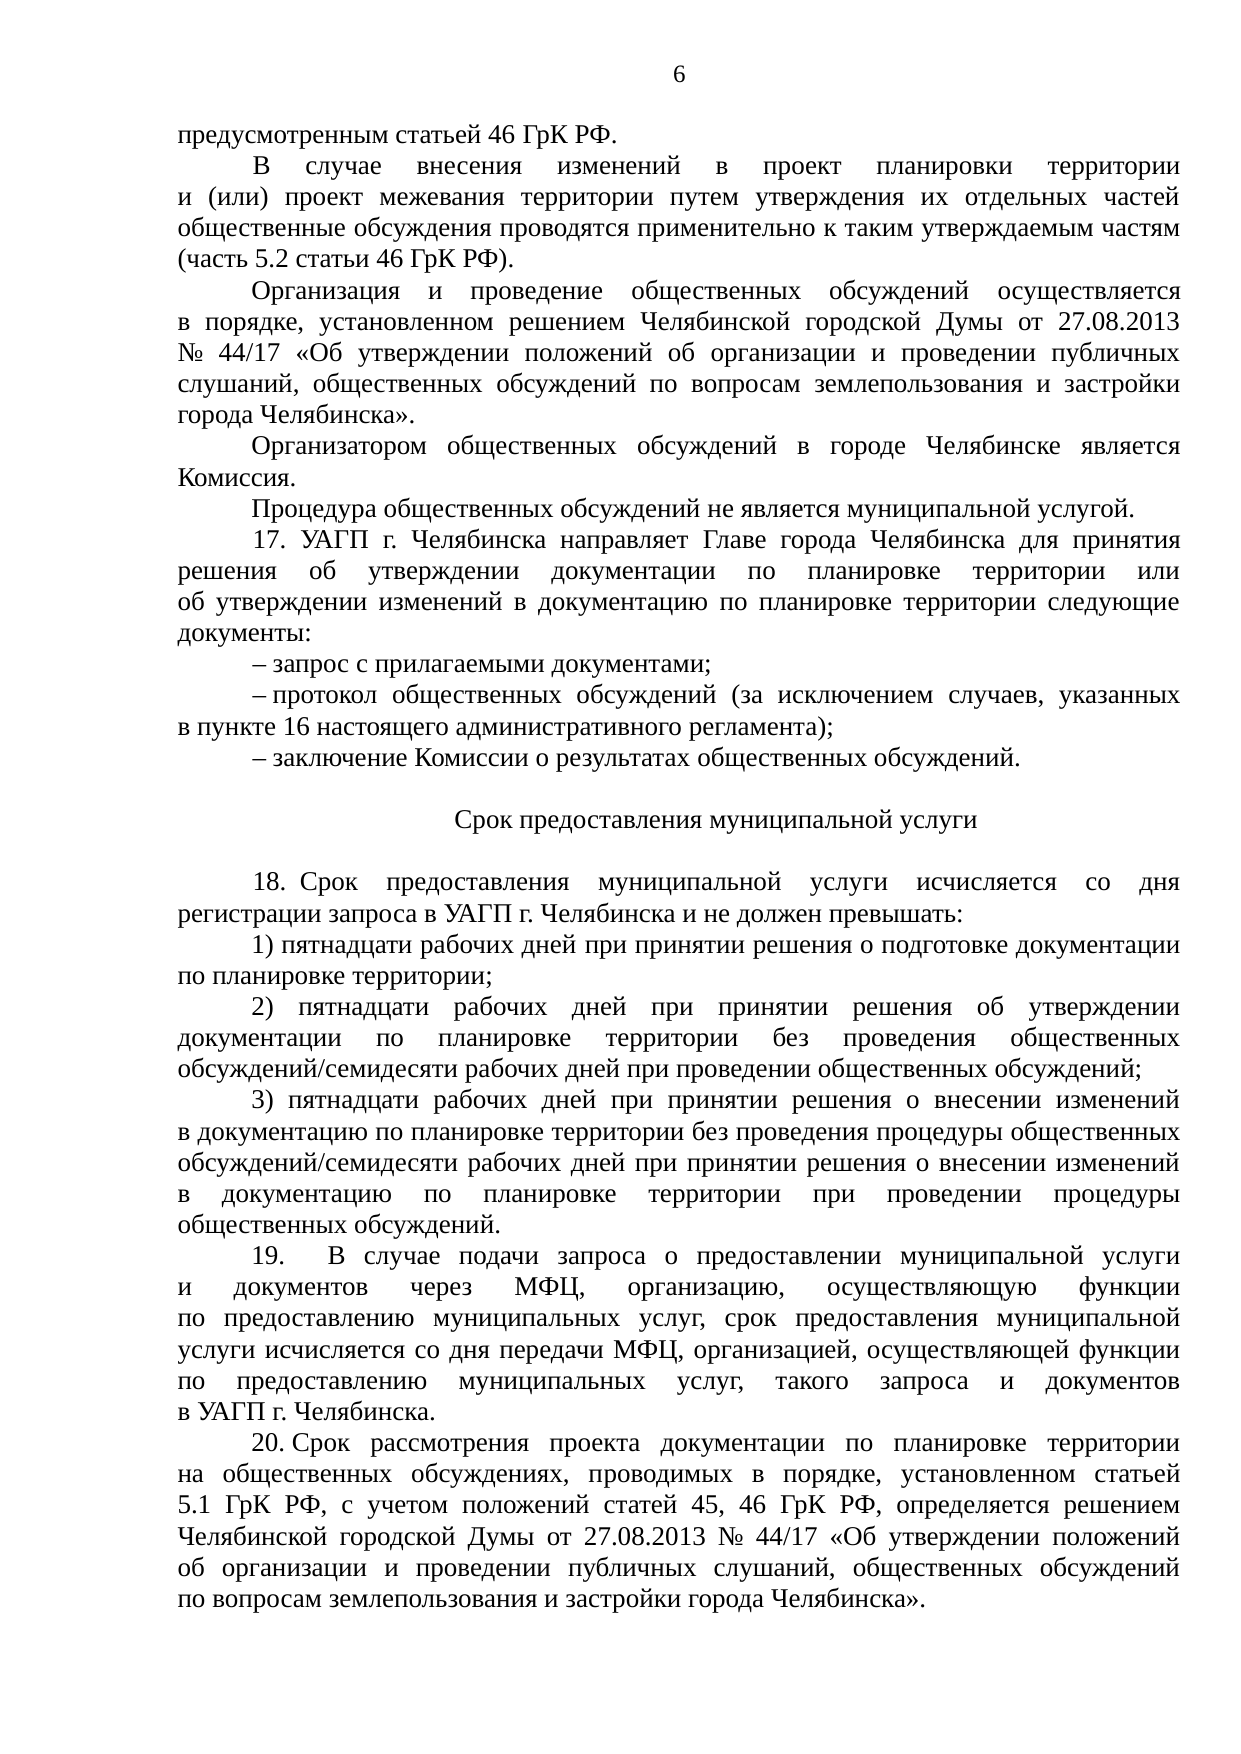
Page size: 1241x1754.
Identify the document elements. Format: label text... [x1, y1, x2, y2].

text Процедура общественных обсуждений не является муниципальной услугой. [177, 492, 1181, 523]
text 19. В случае подачи запроса о предоставлении муниципальной услуги и документов через МФЦ, организацию, осуществляющую функции по предоставлению муниципальных услуг, срок предоставления муниципальной услуги исчисляется со дня передачи МФЦ, организацией, осуществляющей функции по предоставлению муниципальных услуг, такого запроса и документов в УАГП г. Челябинска. [177, 1239, 1181, 1426]
text 18. Срок предоставления муниципальной услуги исчисляется со дня регистрации запроса в УАГП г. Челябинска и не должен превышать: [177, 866, 1181, 928]
text 2) пятнадцати рабочих дней при принятии решения об утверждении документации по планировке территории без проведения общественных обсуждений/семидесяти рабочих дней при проведении общественных обсуждений; [177, 990, 1181, 1083]
text 1) пятнадцати рабочих дней при принятии решения о подготовке документации по планировке территории; [177, 928, 1181, 990]
text 20. Срок рассмотрения проекта документации по планировке территории на общественных обсуждениях, проводимых в порядке, установленном статьей 5.1 ГрК РФ, с учетом положений статей 45, 46 ГрК РФ, определяется решением Челябинской городской Думы от 27.08.2013 № 44/17 «Об утверждении положений об организации и проведении публичных слушаний, общественных обсуждений по вопросам землепользования и застройки города Челябинска». [177, 1426, 1181, 1613]
text – запрос с прилагаемыми документами; [177, 647, 1181, 679]
text Срок предоставления муниципальной услуги [177, 803, 1181, 834]
text В случае внесения изменений в проект планировки территории и (или) проект межевания территории путем утверждения их отдельных частей общественные обсуждения проводятся применительно к таким утверждаемым частям (часть 5.2 статьи 46 ГрК РФ). [177, 149, 1181, 274]
text – протокол общественных обсуждений (за исключением случаев, указанных в пункте 16 настоящего административного регламента); [177, 679, 1181, 741]
text 3) пятнадцати рабочих дней при принятии решения о внесении изменений в документацию по планировке территории без проведения процедуры общественных обсуждений/семидесяти рабочих дней при принятии решения о внесении изменений в документацию по планировке территории при проведении процедуры общественных обсуждений. [177, 1083, 1181, 1239]
text Организатором общественных обсуждений в городе Челябинске является Комиссия. [177, 429, 1181, 492]
text 17. УАГП г. Челябинска направляет Главе города Челябинска для принятия решения об утверждении документации по планировке территории или об утверждении изменений в документацию по планировке территории следующие документы: [177, 523, 1181, 647]
text Организация и проведение общественных обсуждений осуществляется в порядке, установленном решением Челябинской городской Думы от 27.08.2013 № 44/17 «Об утверждении положений об организации и проведении публичных слушаний, общественных обсуждений по вопросам землепользования и застройки города Челябинска». [177, 274, 1181, 429]
text предусмотренным статьей 46 ГрК РФ. [177, 118, 1181, 149]
text – заключение Комиссии о результатах общественных обсуждений. [177, 741, 1181, 772]
